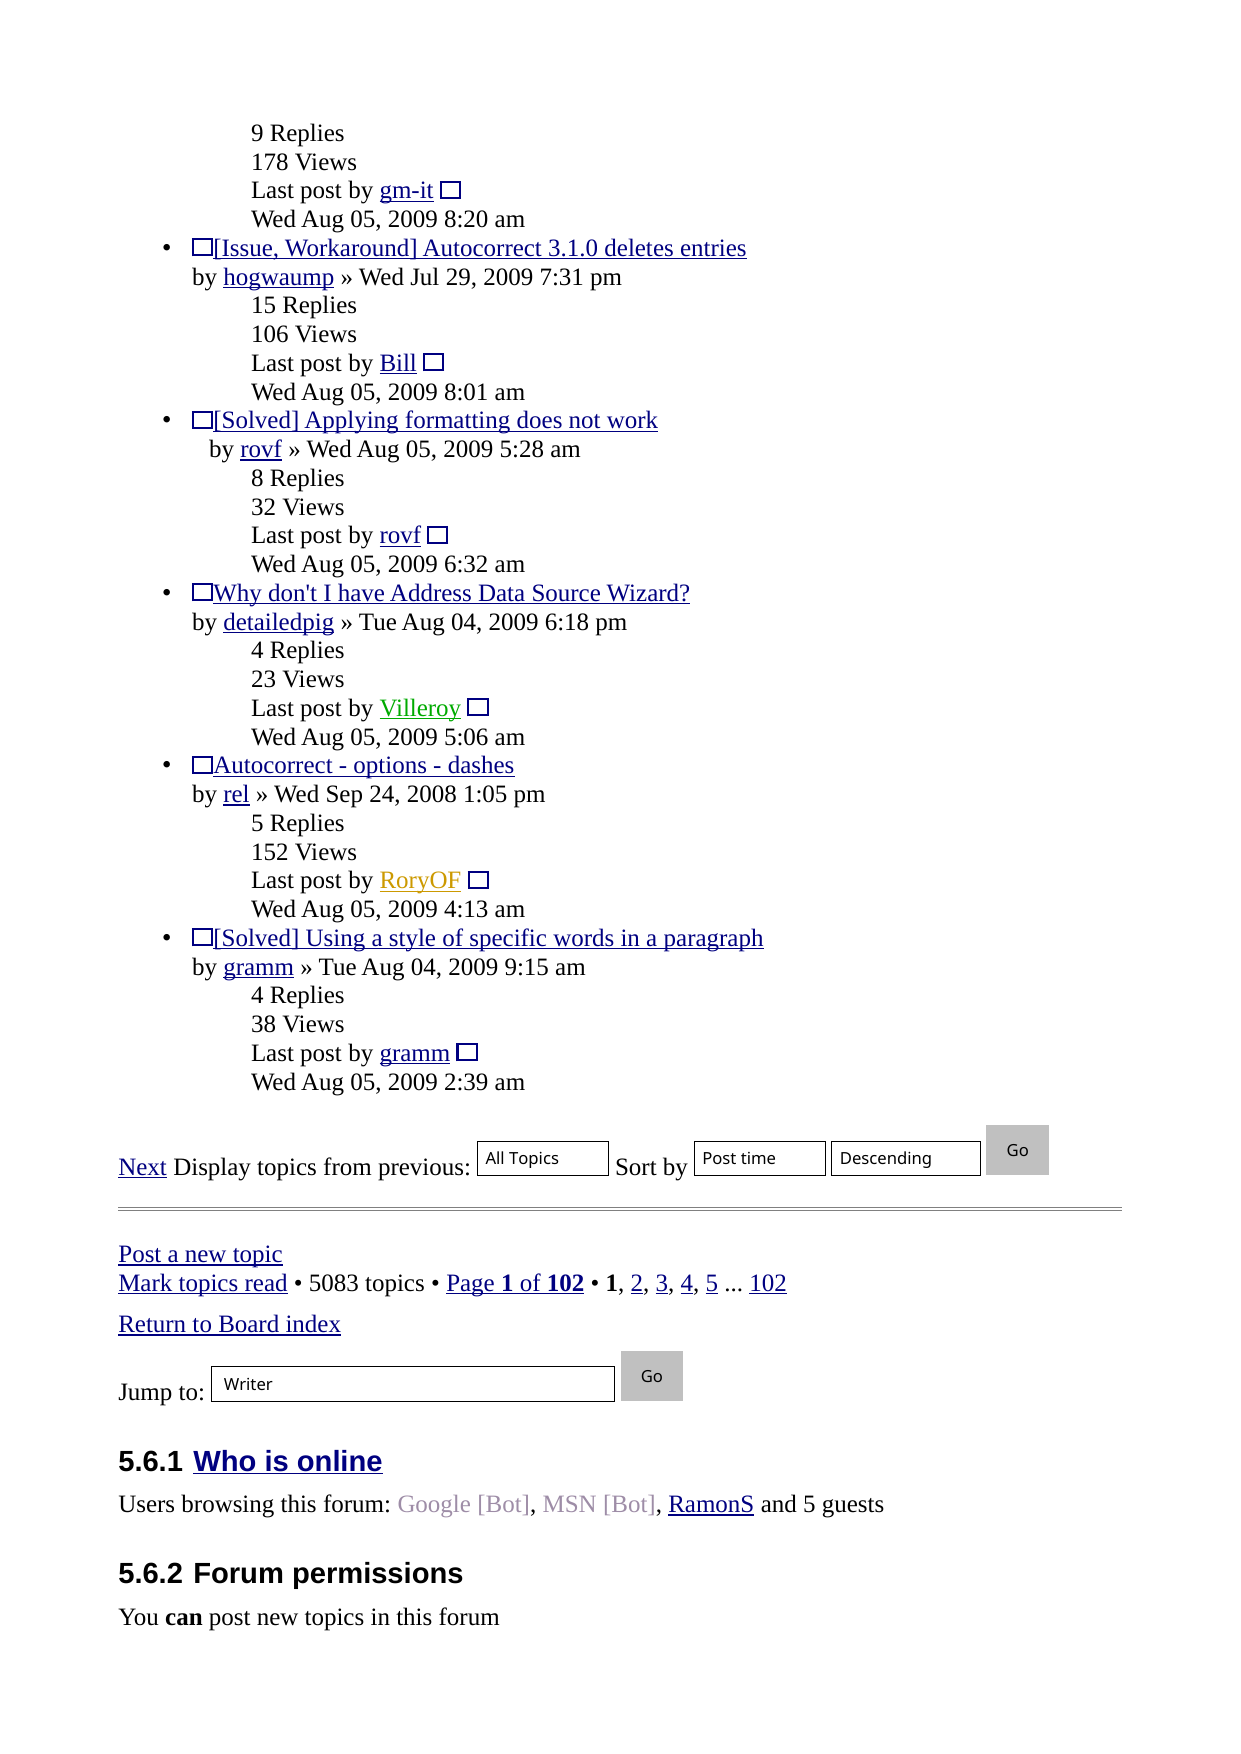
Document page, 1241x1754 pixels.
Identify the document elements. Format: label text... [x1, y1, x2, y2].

list 38 Views [221, 1009, 1122, 1038]
list 9 Replies [221, 118, 1122, 147]
list 4 Replies [221, 636, 1122, 664]
list Last post by rovf Wed Aug 05, 2009 6:32 am [221, 521, 1122, 578]
list Last post by gramm Wed Aug 05, 2009 2:39 am [221, 1038, 1122, 1096]
list Last post by gm-it Wed Aug 05, 2009 8:20 am [221, 176, 1122, 233]
list 178 Views [221, 147, 1122, 176]
subtitle Forum permissions [118, 1556, 1122, 1589]
subtitle Why don't I have Address Data Source Wizard? by detailedpig » Tue Aug 04, 2009 6:18 pm [162, 578, 1122, 636]
text Users browsing this forum: Google [Bot], MSN [Bot], RamonS and 5 guests [118, 1489, 1122, 1518]
list 4 Replies [221, 981, 1122, 1009]
subtitle [Issue, Workaround] Autocorrect 3.1.0 deletes entries by hogwaump » Wed Jul 29, 2009 7:31 pm [162, 233, 1122, 291]
text Jump to: [118, 1351, 1122, 1406]
list 5 Replies [221, 808, 1122, 837]
list Last post by RoryOF Wed Aug 05, 2009 4:13 am [221, 866, 1122, 923]
list 23 Views [221, 664, 1122, 693]
text Mark topics read • 5083 topics • Page 1 of 102 • 1, 2, 3, 4, 5 ... 102 [118, 1268, 1122, 1297]
list Last post by Villeroy Wed Aug 05, 2009 5:06 am [221, 693, 1122, 751]
text Post a new topic [118, 1239, 1122, 1268]
list 106 Views [221, 319, 1122, 348]
subtitle Who is online [118, 1443, 1122, 1477]
list 32 Views [221, 492, 1122, 521]
subtitle Autocorrect - options - dashes by rel » Wed Sep 24, 2008 1:05 pm [162, 751, 1122, 808]
list 15 Replies [221, 291, 1122, 319]
subtitle [Solved] Using a style of specific words in a paragraph by gramm » Tue Aug 04, 2009 9:15 am [162, 923, 1122, 981]
text Return to Board index [118, 1309, 1122, 1338]
list Last post by Bill Wed Aug 05, 2009 8:01 am [221, 348, 1122, 406]
text You can post new topics in this forum [118, 1602, 1122, 1631]
text Next Display topics from previous: Sort by [118, 1125, 1122, 1181]
subtitle [Solved] Applying formatting does not work by rovf » Wed Aug 05, 2009 5:28 am [162, 406, 1122, 463]
list 152 Views [221, 837, 1122, 866]
list 8 Replies [221, 463, 1122, 492]
